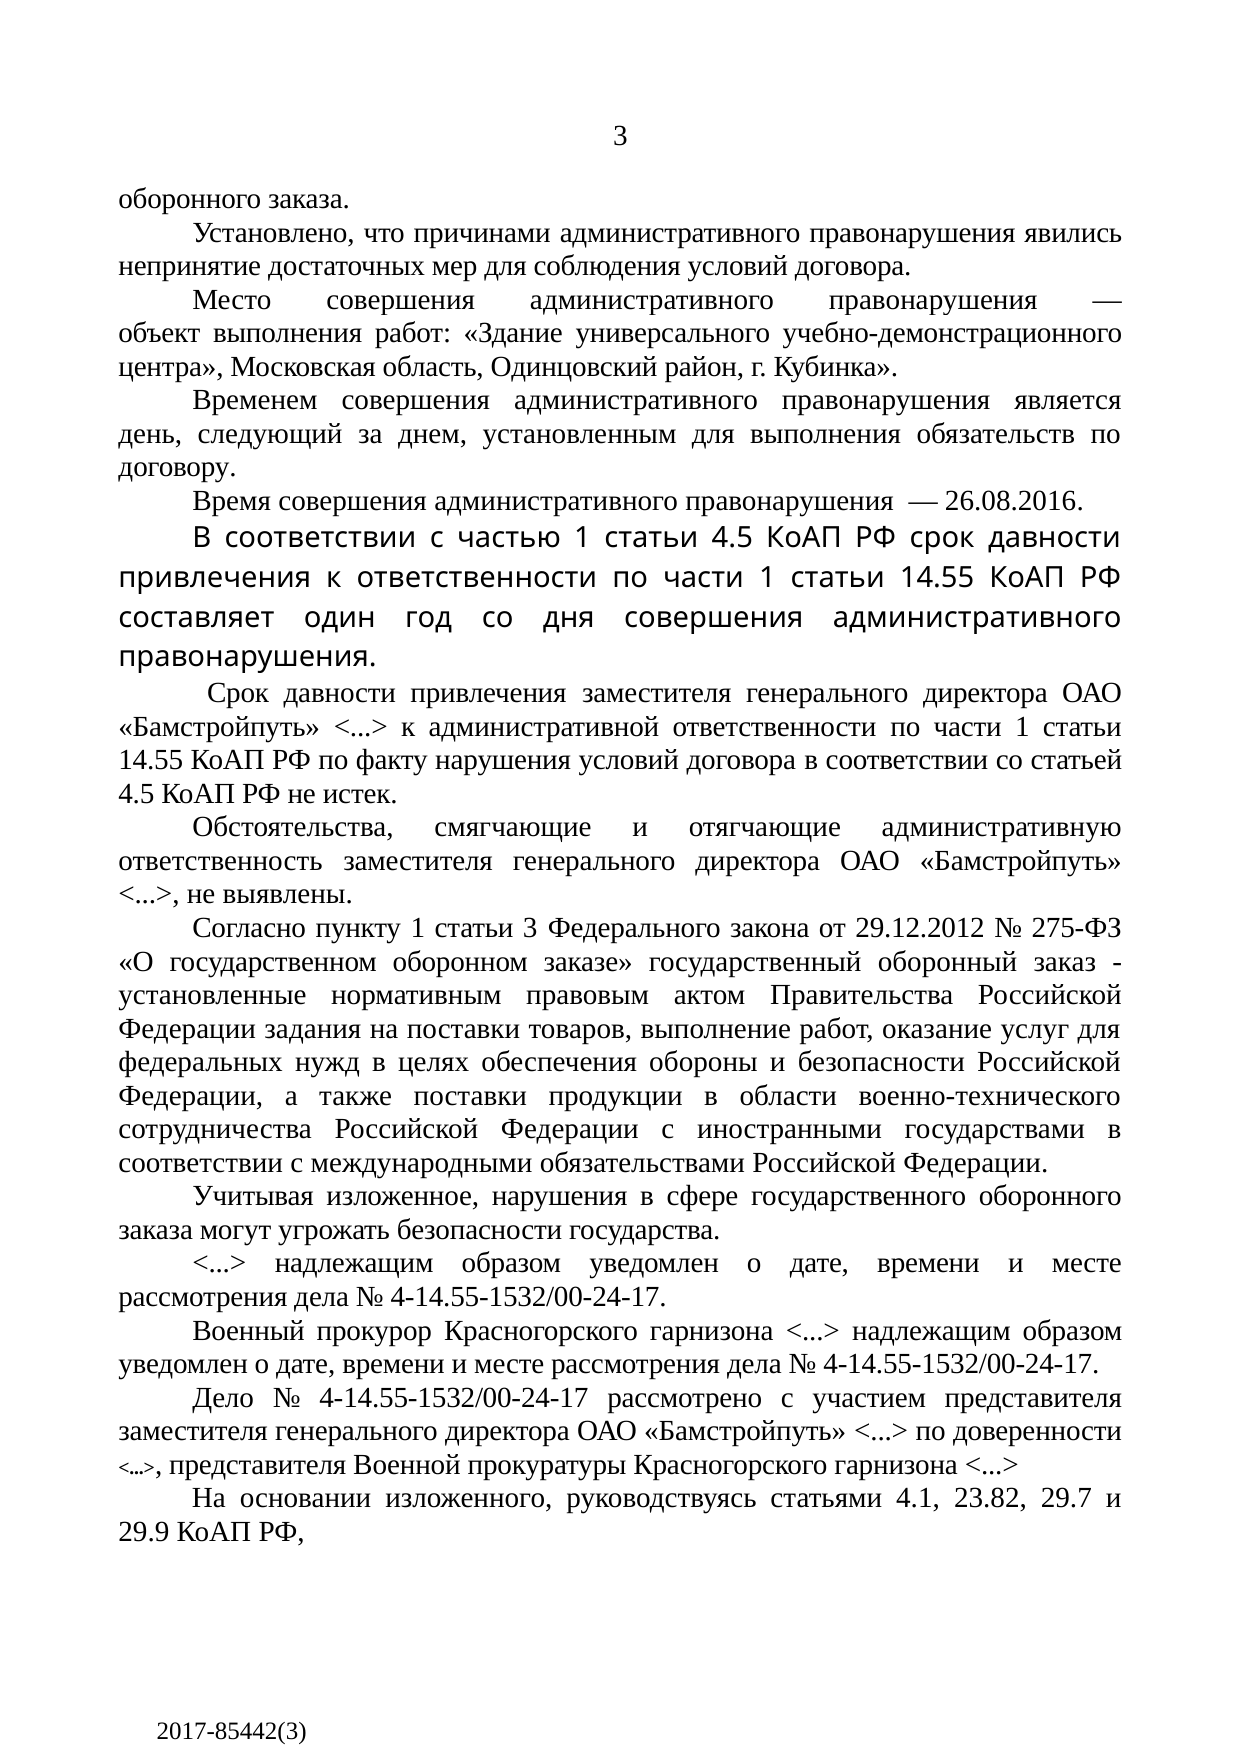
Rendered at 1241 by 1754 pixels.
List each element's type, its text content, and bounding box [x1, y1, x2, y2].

text Военный прокурор Красногорского гарнизона <...> надлежащим образом уведомлен о дате, времени и месте рассмотрения дела № 4-14.55-1532/00-24-17. [118, 1313, 1122, 1380]
text Место совершения административного правонарушения — объект выполнения работ: «Здание универсального учебно-демонстрационного центра», Московская область, Одинцовский район, г. Кубинка». [118, 282, 1122, 382]
text На основании изложенного, руководствуясь статьями 4.1, 23.82, 29.7 и 29.9 КоАП РФ, [118, 1480, 1122, 1547]
text Обстоятельства, смягчающие и отягчающие административную ответственность заместителя генерального директора ОАО «Бамстройпуть» <...>, не выявлены. [118, 809, 1122, 910]
text Дело № 4-14.55-1532/00-24-17 рассмотрено с участием представителя заместителя генерального директора ОАО «Бамстройпуть» <...> по доверенности <...>, представителя Военной прокуратуры Красногорского гарнизона <...> [118, 1380, 1122, 1480]
text Учитывая изложенное, нарушения в сфере государственного оборонного заказа могут угрожать безопасности государства. [118, 1178, 1122, 1246]
text В соответствии с частью 1 статьи 4.5 КоАП РФ срок давности привлечения к ответственности по части 1 статьи 14.55 КоАП РФ составляет один год со дня совершения административного правонарушения. [118, 517, 1122, 675]
text Срок давности привлечения заместителя генерального директора ОАО «Бамстройпуть» <...> к административной ответственности по части 1 статьи 14.55 КоАП РФ по факту нарушения условий договора в соответствии со статьей 4.5 КоАП РФ не истек. [118, 675, 1122, 809]
text Согласно пункту 1 статьи 3 Федерального закона от 29.12.2012 № 275-ФЗ «О государственном оборонном заказе» государственный оборонный заказ - установленные нормативным правовым актом Правительства Российской Федерации задания на поставки товаров, выполнение работ, оказание услуг для федеральных нужд в целях обеспечения обороны и безопасности Российской Федерации, а также поставки продукции в области военно-технического сотрудничества Российской Федерации с иностранными государствами в соответствии с международными обязательствами Российской Федерации. [118, 910, 1122, 1178]
text <...> надлежащим образом уведомлен о дате, времени и месте рассмотрения дела № 4-14.55-1532/00-24-17. [118, 1246, 1122, 1313]
text Время совершения административного правонарушения — 26.08.2016. [118, 483, 1122, 517]
text Временем совершения административного правонарушения является день, следующий за днем, установленным для выполнения обязательств по договору. [118, 382, 1122, 483]
text Установлено, что причинами административного правонарушения явились непринятие достаточных мер для соблюдения условий договора. [118, 215, 1122, 282]
text оборонного заказа. [118, 181, 1122, 215]
